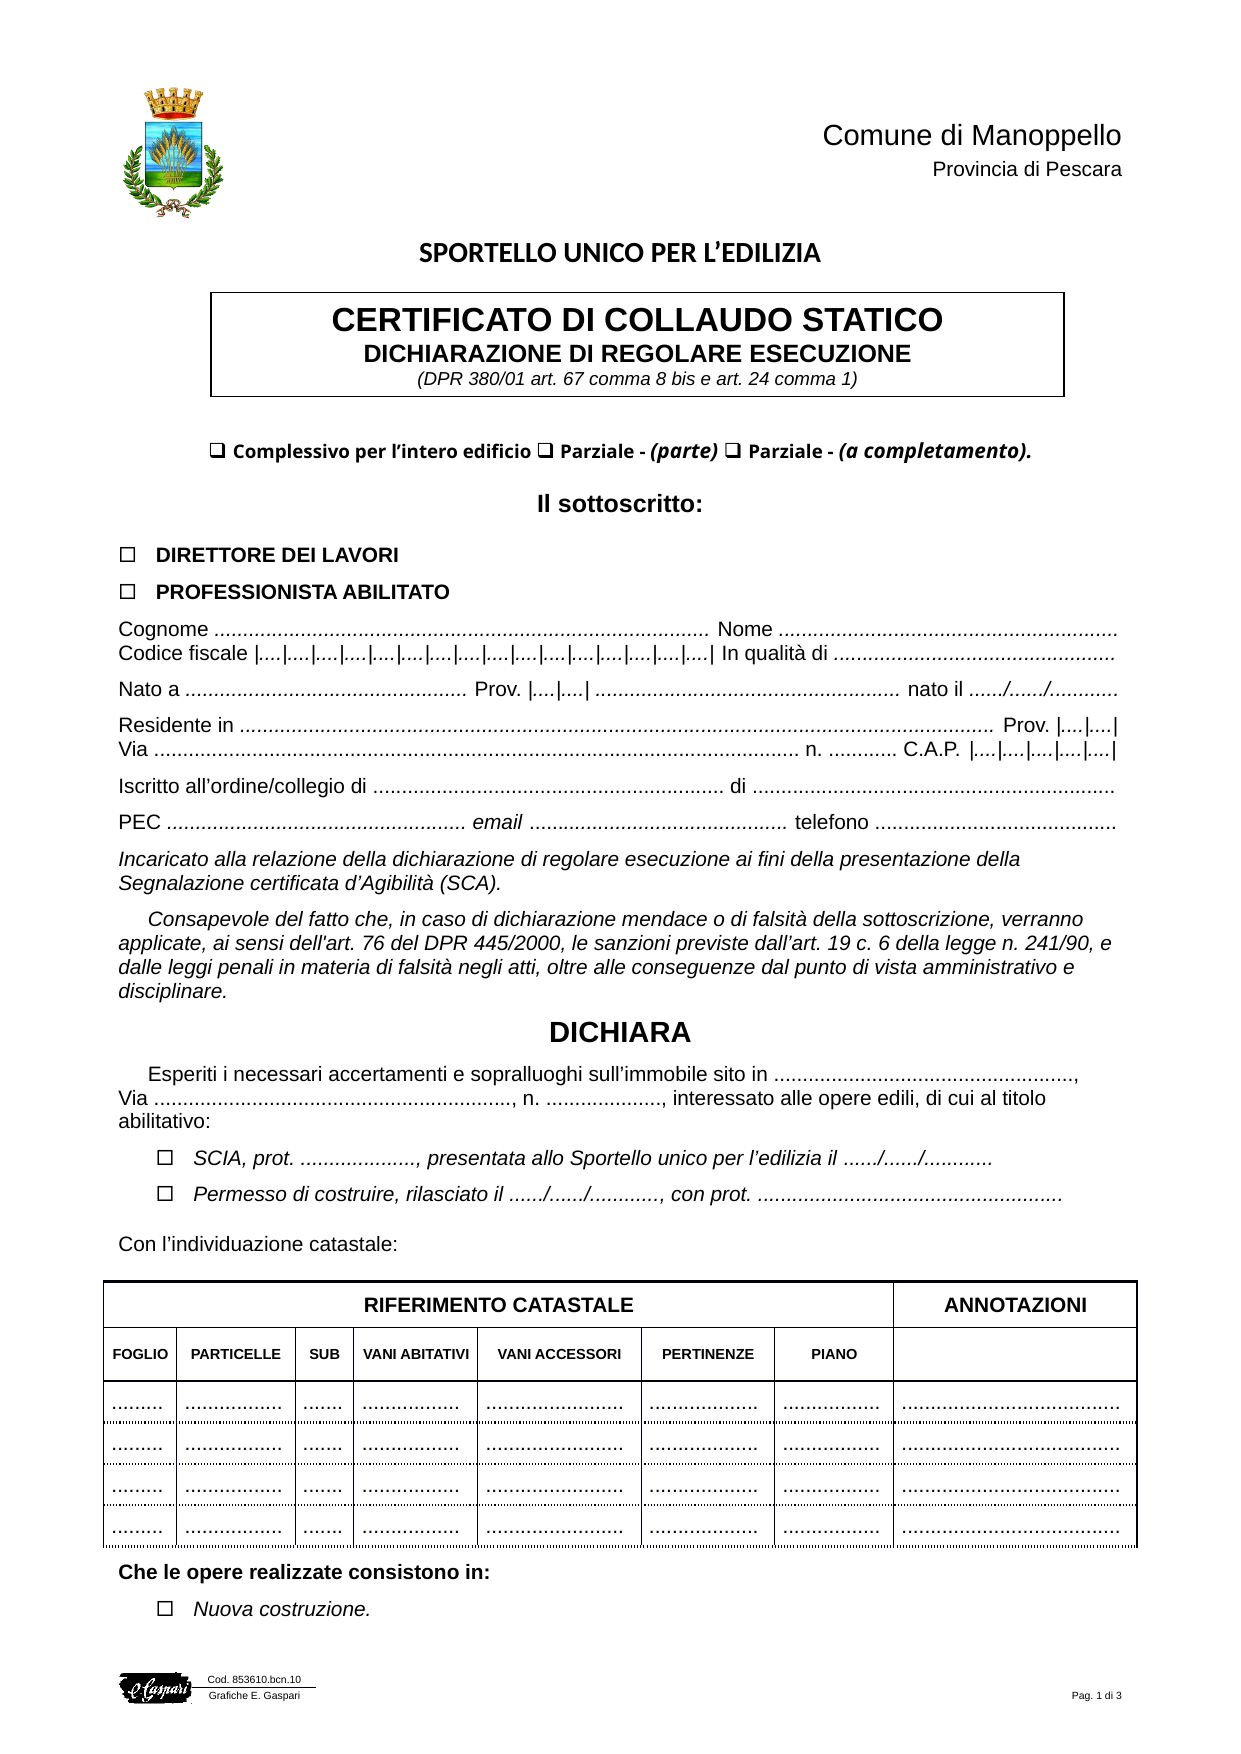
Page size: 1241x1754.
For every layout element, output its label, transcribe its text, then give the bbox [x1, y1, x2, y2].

table_cell ................. [177, 1463, 295, 1504]
table_cell ......... [104, 1504, 176, 1545]
table_header ANNOTAZIONI [894, 1283, 1136, 1327]
table_cell ........................ [478, 1463, 641, 1504]
table_cell VANI ABITATIVI [354, 1328, 477, 1380]
table_cell ......... [104, 1382, 176, 1421]
table_cell FOGLIO [104, 1328, 176, 1380]
table_cell VANI ACCESSORI [478, 1328, 641, 1380]
table_cell ................... [642, 1421, 774, 1463]
table_cell ................. [177, 1504, 295, 1545]
table_header RIFERIMENTO CATASTALE [104, 1283, 893, 1327]
table_cell ................. [775, 1421, 893, 1463]
table_cell ................. [354, 1504, 477, 1545]
list DIRETTORE DEI LAVORI [118, 543, 1122, 567]
text Incaricato alla relazione della dichiarazione di regolare esecuzione ai fini della presentazione della Segnalazione certificata d’Agibilità (SCA). [118, 847, 1122, 894]
table_cell ................. [354, 1382, 477, 1421]
text PEC .................................................... email ............................................. telefono .......................................... [118, 810, 1122, 834]
table_cell ................. [354, 1463, 477, 1504]
table_cell ....... [296, 1504, 353, 1545]
picture [118, 1672, 192, 1704]
table_cell ........................ [478, 1382, 641, 1421]
table_cell [894, 1328, 1136, 1380]
table_cell ................. [775, 1463, 893, 1504]
list PROFESSIONISTA ABILITATO [118, 580, 1122, 604]
table_cell PERTINENZE [642, 1328, 774, 1380]
table_cell ................. [177, 1382, 295, 1421]
text Provincia di Pescara [224, 157, 1122, 181]
table_cell ....... [296, 1421, 353, 1463]
text DICHIARA [118, 1015, 1122, 1049]
table_cell ................. [177, 1421, 295, 1463]
table_cell ................. [354, 1421, 477, 1463]
table_cell PIANO [775, 1328, 893, 1380]
text Cognome ...................................................................................... Nome ........................................................... Codice fiscale |....|....|....|....|....|....|....|....|....|....|....|....|....|....|....|....| In qualità di ................................................. [118, 616, 1122, 664]
table_cell ...................................... [894, 1504, 1136, 1545]
table_cell SUB [296, 1328, 353, 1380]
list Nuova costruzione. [156, 1596, 1122, 1621]
table_cell ......... [104, 1463, 176, 1504]
text Esperiti i necessari accertamenti e sopralluoghi sull’immobile sito in ...................................................., Via .............................................................., n. ...................., interessato alle opere edili, di cui al titolo abilitativo: [118, 1061, 1122, 1133]
table_cell ........................ [478, 1504, 641, 1545]
text Che le opere realizzate consistono in: [118, 1560, 1122, 1584]
picture [122, 87, 224, 219]
text Comune di Manoppello [224, 118, 1122, 152]
text Consapevole del fatto che, in caso di dichiarazione mendace o di falsità della sottoscrizione, verranno applicate, ai sensi dell'art. 76 del DPR 445/2000, le sanzioni previste dall’art. 19 c. 6 della legge n. 241/90, e dalle leggi penali in materia di falsità negli atti, oltre alle conseguenze dal punto di vista amministrativo e disciplinare. [118, 907, 1122, 1003]
table_cell ...................................... [894, 1463, 1136, 1504]
table_cell ................. [775, 1382, 893, 1421]
text Residente in ................................................................................................................................... Prov. |....|....| Via ................................................................................................................ n. ............ C.A.P. |....|....|....|....|....| [118, 713, 1122, 761]
table_cell ................... [642, 1504, 774, 1545]
text Iscritto all’ordine/collegio di ............................................................. di ............................................................... [118, 774, 1122, 798]
table_cell ....... [296, 1463, 353, 1504]
table_cell PARTICELLE [177, 1328, 295, 1380]
text Nato a ................................................. Prov. |....|....| ..................................................... nato il ....../....../............ [118, 677, 1122, 701]
text  Complessivo per l’intero edificio  Parziale - (parte)  Parziale - (a completamento). [118, 436, 1122, 464]
list Permesso di costruire, rilasciato il ....../....../............, con prot. ..................................................... [156, 1182, 1122, 1206]
table_cell ................... [642, 1463, 774, 1504]
text Con l’individuazione catastale: [118, 1231, 1122, 1255]
table_cell ...................................... [894, 1382, 1136, 1421]
table_cell ...................................... [894, 1421, 1136, 1463]
subtitle SPORTELLO UNICO PER L’EDILIZIA [118, 234, 1122, 270]
text Il sottoscritto: [118, 489, 1122, 518]
table_cell ................. [775, 1504, 893, 1545]
table_cell ........................ [478, 1421, 641, 1463]
table_cell ....... [296, 1382, 353, 1421]
table_cell ......... [104, 1421, 176, 1463]
list SCIA, prot. ...................., presentata allo Sportello unico per l’edilizia il ....../....../............ [156, 1146, 1122, 1170]
table_cell ................... [642, 1382, 774, 1421]
